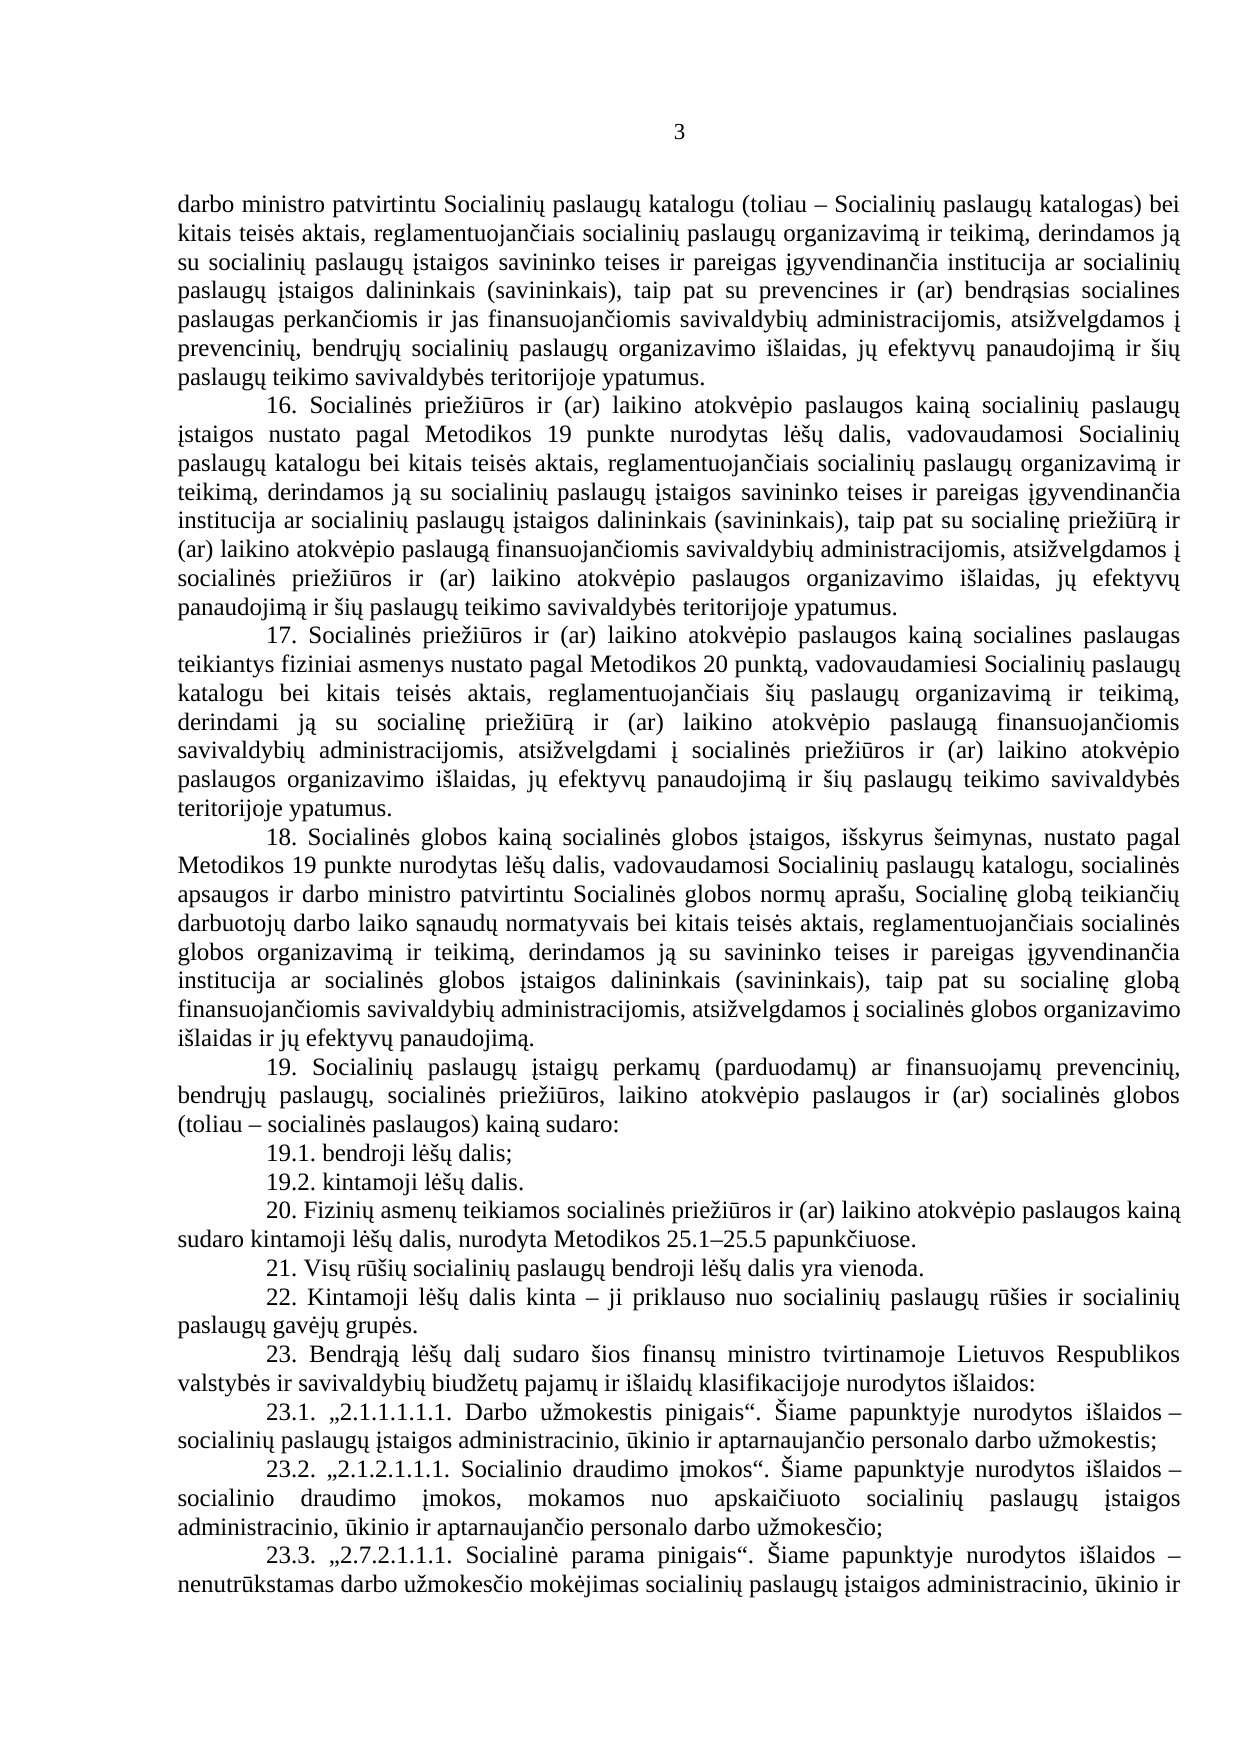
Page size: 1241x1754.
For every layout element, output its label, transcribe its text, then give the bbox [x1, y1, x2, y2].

text 19.2. kintamoji lėšų dalis. [177, 1167, 1181, 1196]
text 23.2. „2.1.2.1.1.1. Socialinio draudimo įmokos“. Šiame papunktyje nurodytos išlaidos – socialinio draudimo įmokos, mokamos nuo apskaičiuoto socialinių paslaugų įstaigos administracinio, ūkinio ir aptarnaujančio personalo darbo užmokesčio; [177, 1454, 1181, 1541]
text 23.3. „2.7.2.1.1.1. Socialinė parama pinigais“. Šiame papunktyje nurodytos išlaidos – nenutrūkstamas darbo užmokesčio mokėjimas socialinių paslaugų įstaigos administracinio, ūkinio ir [177, 1541, 1181, 1598]
text 20. Fizinių asmenų teikiamos socialinės priežiūros ir (ar) laikino atokvėpio paslaugos kainą sudaro kintamoji lėšų dalis, nurodyta Metodikos 25.1–25.5 papunkčiuose. [177, 1196, 1181, 1253]
text 23.1. „2.1.1.1.1.1. Darbo užmokestis pinigais“. Šiame papunktyje nurodytos išlaidos – socialinių paslaugų įstaigos administracinio, ūkinio ir aptarnaujančio personalo darbo užmokestis; [177, 1397, 1181, 1454]
text 19.1. bendroji lėšų dalis; [177, 1138, 1181, 1167]
text 21. Visų rūšių socialinių paslaugų bendroji lėšų dalis yra vienoda. [177, 1253, 1181, 1282]
text 16. Socialinės priežiūros ir (ar) laikino atokvėpio paslaugos kainą socialinių paslaugų įstaigos nustato pagal Metodikos 19 punkte nurodytas lėšų dalis, vadovaudamosi Socialinių paslaugų katalogu bei kitais teisės aktais, reglamentuojančiais socialinių paslaugų organizavimą ir teikimą, derindamos ją su socialinių paslaugų įstaigos savininko teises ir pareigas įgyvendinančia institucija ar socialinių paslaugų įstaigos dalininkais (savininkais), taip pat su socialinę priežiūrą ir (ar) laikino atokvėpio paslaugą finansuojančiomis savivaldybių administracijomis, atsižvelgdamos į socialinės priežiūros ir (ar) laikino atokvėpio paslaugos organizavimo išlaidas, jų efektyvų panaudojimą ir šių paslaugų teikimo savivaldybės teritorijoje ypatumus. [177, 391, 1181, 621]
text 19. Socialinių paslaugų įstaigų perkamų (parduodamų) ar finansuojamų prevencinių, bendrųjų paslaugų, socialinės priežiūros, laikino atokvėpio paslaugos ir (ar) socialinės globos (toliau – socialinės paslaugos) kainą sudaro: [177, 1052, 1181, 1138]
text 23. Bendrąją lėšų dalį sudaro šios finansų ministro tvirtinamoje Lietuvos Respublikos valstybės ir savivaldybių biudžetų pajamų ir išlaidų klasifikacijoje nurodytos išlaidos: [177, 1339, 1181, 1397]
text 17. Socialinės priežiūros ir (ar) laikino atokvėpio paslaugos kainą socialines paslaugas teikiantys fiziniai asmenys nustato pagal Metodikos 20 punktą, vadovaudamiesi Socialinių paslaugų katalogu bei kitais teisės aktais, reglamentuojančiais šių paslaugų organizavimą ir teikimą, derindami ją su socialinę priežiūrą ir (ar) laikino atokvėpio paslaugą finansuojančiomis savivaldybių administracijomis, atsižvelgdami į socialinės priežiūros ir (ar) laikino atokvėpio paslaugos organizavimo išlaidas, jų efektyvų panaudojimą ir šių paslaugų teikimo savivaldybės teritorijoje ypatumus. [177, 621, 1181, 822]
text 18. Socialinės globos kainą socialinės globos įstaigos, išskyrus šeimynas, nustato pagal Metodikos 19 punkte nurodytas lėšų dalis, vadovaudamosi Socialinių paslaugų katalogu, socialinės apsaugos ir darbo ministro patvirtintu Socialinės globos normų aprašu, Socialinę globą teikiančių darbuotojų darbo laiko sąnaudų normatyvais bei kitais teisės aktais, reglamentuojančiais socialinės globos organizavimą ir teikimą, derindamos ją su savininko teises ir pareigas įgyvendinančia institucija ar socialinės globos įstaigos dalininkais (savininkais), taip pat su socialinę globą finansuojančiomis savivaldybių administracijomis, atsižvelgdamos į socialinės globos organizavimo išlaidas ir jų efektyvų panaudojimą. [177, 822, 1181, 1052]
text 22. Kintamoji lėšų dalis kinta – ji priklauso nuo socialinių paslaugų rūšies ir socialinių paslaugų gavėjų grupės. [177, 1282, 1181, 1339]
text darbo ministro patvirtintu Socialinių paslaugų katalogu (toliau – Socialinių paslaugų katalogas) bei kitais teisės aktais, reglamentuojančiais socialinių paslaugų organizavimą ir teikimą, derindamos ją su socialinių paslaugų įstaigos savininko teises ir pareigas įgyvendinančia institucija ar socialinių paslaugų įstaigos dalininkais (savininkais), taip pat su prevencines ir (ar) bendrąsias socialines paslaugas perkančiomis ir jas finansuojančiomis savivaldybių administracijomis, atsižvelgdamos į prevencinių, bendrųjų socialinių paslaugų organizavimo išlaidas, jų efektyvų panaudojimą ir šių paslaugų teikimo savivaldybės teritorijoje ypatumus. [177, 189, 1181, 391]
